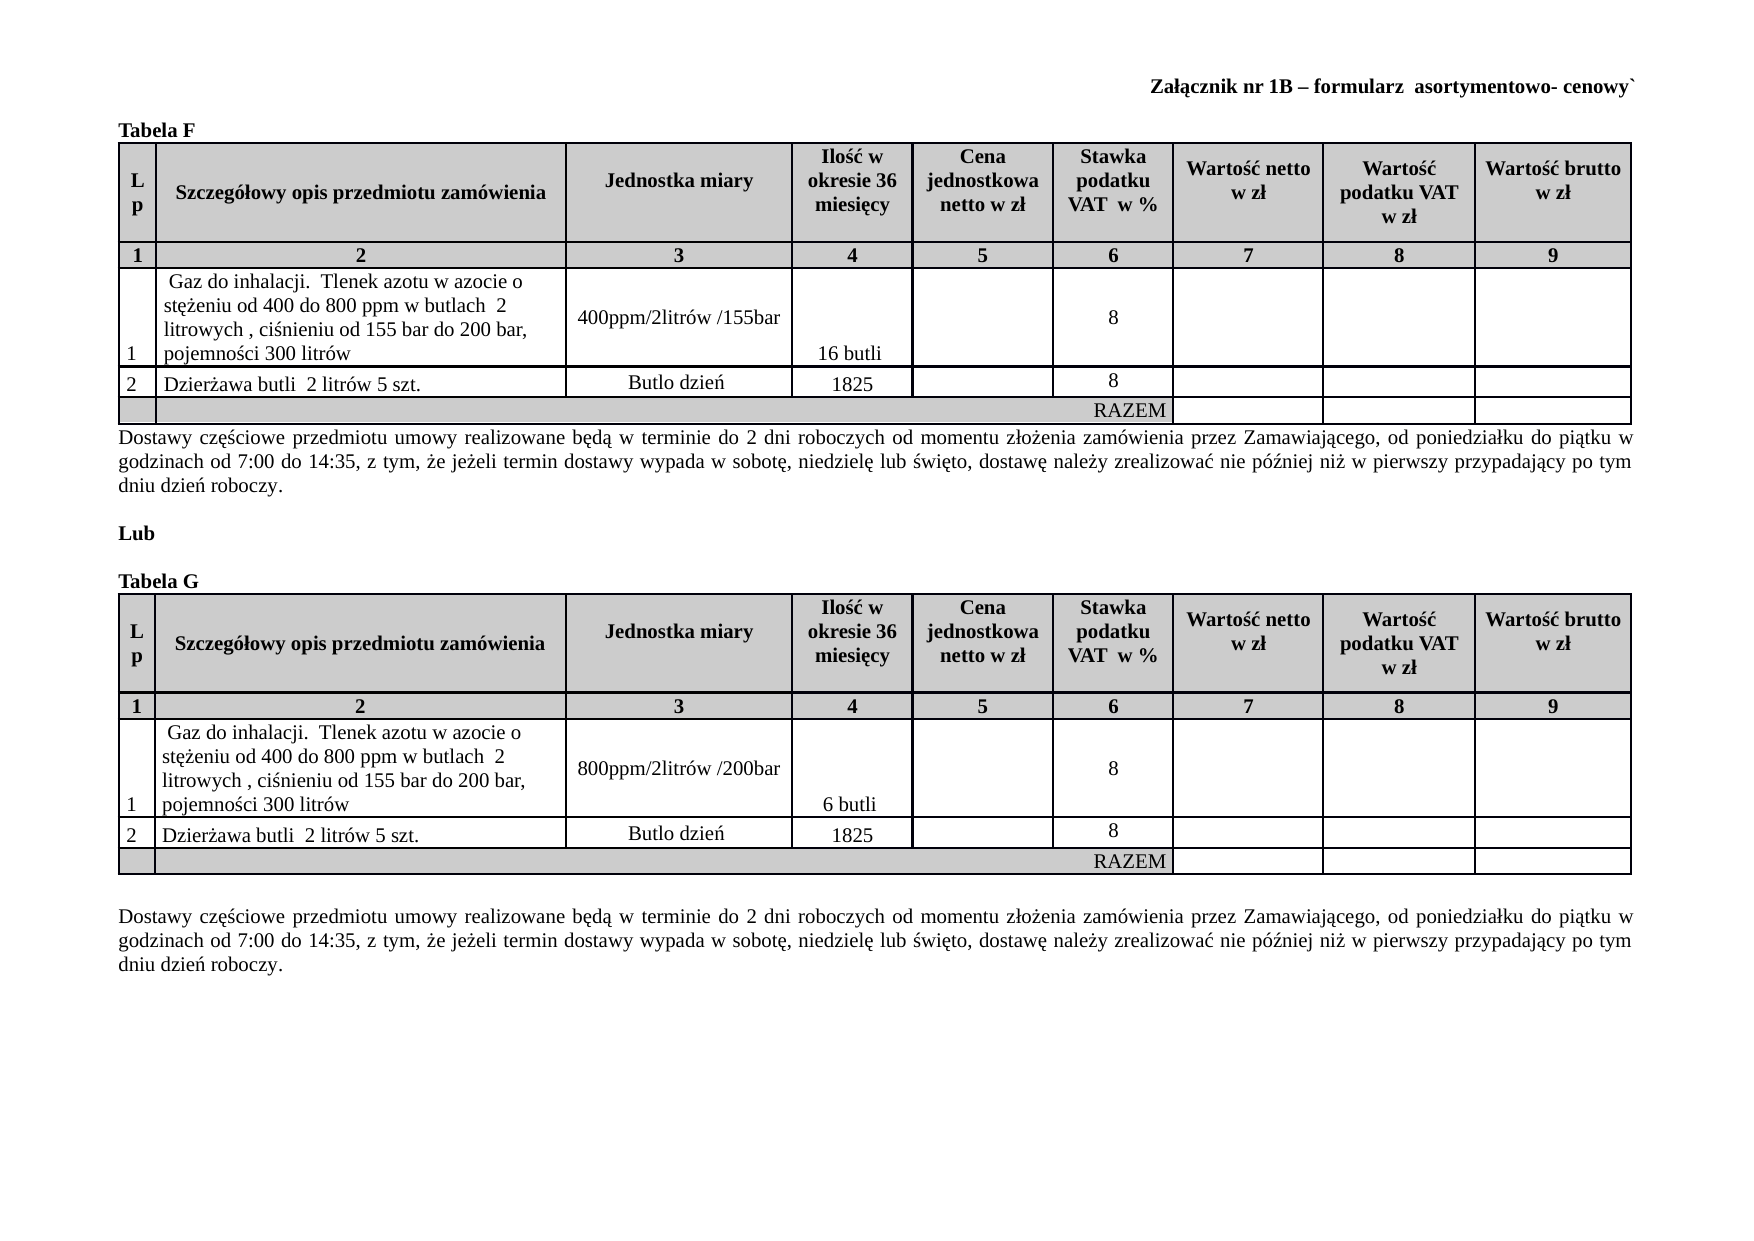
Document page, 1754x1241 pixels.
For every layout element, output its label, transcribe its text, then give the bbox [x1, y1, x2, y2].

table_header Ilość w okresie 36 miesięcy [793, 144, 911, 241]
text Tabela G [118, 569, 1636, 593]
table_cell [1476, 849, 1630, 873]
table_cell 4 [793, 694, 911, 718]
table_cell [1324, 398, 1474, 422]
list Dostawy częściowe przedmiotu umowy realizowane będą w terminie do 2 dni roboczych od momentu złożenia zamówienia przez Zamawiającego, od poniedziałku do piątku w godzinach od 7:00 do 14:35, z tym, że jeżeli termin dostawy wypada w sobotę, niedzielę lub święto, dostawę należy zrealizować nie później niż w pierwszy przypadający po tym dniu dzień roboczy. [118, 904, 1636, 976]
table_cell 400ppm/2litrów /155bar [567, 269, 791, 365]
table_header Jednostka miary [567, 595, 791, 691]
table_cell [1476, 368, 1630, 396]
table_cell 2 [120, 368, 155, 396]
table_cell RAZEM [156, 849, 1172, 873]
table_cell 800ppm/2litrów /200bar [567, 720, 791, 816]
table_cell [1174, 818, 1322, 847]
table_header Wartość podatku VAT w zł [1324, 144, 1474, 241]
table_cell [914, 818, 1052, 847]
table_cell [1324, 849, 1474, 873]
table_cell [1324, 720, 1474, 816]
table_cell [1174, 849, 1322, 873]
table_header Stawka podatku VAT w % [1054, 595, 1172, 691]
table_cell [1174, 398, 1322, 422]
table_cell [1324, 368, 1474, 396]
list Dostawy częściowe przedmiotu umowy realizowane będą w terminie do 2 dni roboczych od momentu złożenia zamówienia przez Zamawiającego, od poniedziałku do piątku w godzinach od 7:00 do 14:35, z tym, że jeżeli termin dostawy wypada w sobotę, niedzielę lub święto, dostawę należy zrealizować nie później niż w pierwszy przypadający po tym dniu dzień roboczy. [118, 424, 1636, 497]
table_header Cena jednostkowa netto w zł [914, 595, 1052, 691]
table_header Stawka podatku VAT w % [1054, 144, 1172, 241]
table_cell 8 [1054, 720, 1172, 816]
table_cell [1174, 720, 1322, 816]
table_cell 1825 [793, 818, 911, 847]
table_cell [1476, 269, 1630, 365]
table_cell 4 [793, 243, 911, 267]
table_cell Butlo dzień [567, 368, 791, 396]
table_cell 7 [1174, 243, 1322, 267]
table_header Wartość netto w zł [1174, 595, 1322, 691]
text Lub [118, 521, 1636, 545]
table_cell 8 [1324, 694, 1474, 718]
table_cell Dzierżawa butli 2 litrów 5 szt. [156, 818, 565, 847]
table_header Szczegółowy opis przedmiotu zamówienia [156, 595, 565, 691]
table_cell [1174, 368, 1322, 396]
table_header Wartość brutto w zł [1476, 144, 1630, 241]
table_cell Gaz do inhalacji. Tlenek azotu w azocie o stężeniu od 400 do 800 ppm w butlach 2 litrowych , ciśnieniu od 155 bar do 200 bar, pojemności 300 litrów [156, 720, 565, 816]
table_cell [914, 720, 1052, 816]
table_cell [120, 849, 154, 873]
table_cell 6 [1054, 694, 1172, 718]
table_cell [914, 269, 1052, 365]
table_cell 5 [914, 694, 1052, 718]
table_cell 1 [120, 694, 154, 718]
table_cell 2 [157, 243, 565, 267]
table_cell 2 [120, 818, 154, 847]
table_cell 1 [120, 269, 155, 365]
table_cell 8 [1054, 269, 1172, 365]
table_cell 9 [1476, 243, 1630, 267]
table_cell [1324, 269, 1474, 365]
table_header Jednostka miary [567, 144, 791, 241]
table_cell 6 butli [793, 720, 911, 816]
table_header Wartość podatku VAT w zł [1324, 595, 1474, 691]
table_cell Butlo dzień [567, 818, 791, 847]
table_header Wartość netto w zł [1174, 144, 1322, 241]
table_cell 9 [1476, 694, 1630, 718]
table_cell [1174, 269, 1322, 365]
table_cell 6 [1054, 243, 1172, 267]
table_cell [120, 398, 155, 422]
table_cell 3 [567, 694, 791, 718]
table_cell 8 [1054, 818, 1172, 847]
table_cell 1825 [793, 368, 911, 396]
table_cell [1324, 818, 1474, 847]
text Tabela F [118, 118, 1636, 142]
table_cell 16 butli [793, 269, 911, 365]
table_cell Gaz do inhalacji. Tlenek azotu w azocie o stężeniu od 400 do 800 ppm w butlach 2 litrowych , ciśnieniu od 155 bar do 200 bar, pojemności 300 litrów [157, 269, 565, 365]
table_cell RAZEM [157, 398, 1172, 422]
table_cell 1 [120, 243, 155, 267]
table_cell 1 [120, 720, 154, 816]
table_cell [914, 368, 1052, 396]
table_header Wartość brutto w zł [1476, 595, 1630, 691]
table_cell Dzierżawa butli 2 litrów 5 szt. [157, 368, 565, 396]
table_header Ilość w okresie 36 miesięcy [793, 595, 911, 691]
table_cell [1476, 720, 1630, 816]
table_cell 5 [914, 243, 1052, 267]
table_cell 8 [1324, 243, 1474, 267]
table_header Lp [120, 595, 154, 691]
table_cell 2 [156, 694, 565, 718]
table_cell 8 [1054, 368, 1172, 396]
table_header Szczegółowy opis przedmiotu zamówienia [157, 144, 565, 241]
table_cell [1476, 818, 1630, 847]
table_header Cena jednostkowa netto w zł [914, 144, 1052, 241]
table_cell 7 [1174, 694, 1322, 718]
table_cell [1476, 398, 1630, 422]
table_header Lp [120, 144, 155, 241]
table_cell 3 [567, 243, 791, 267]
